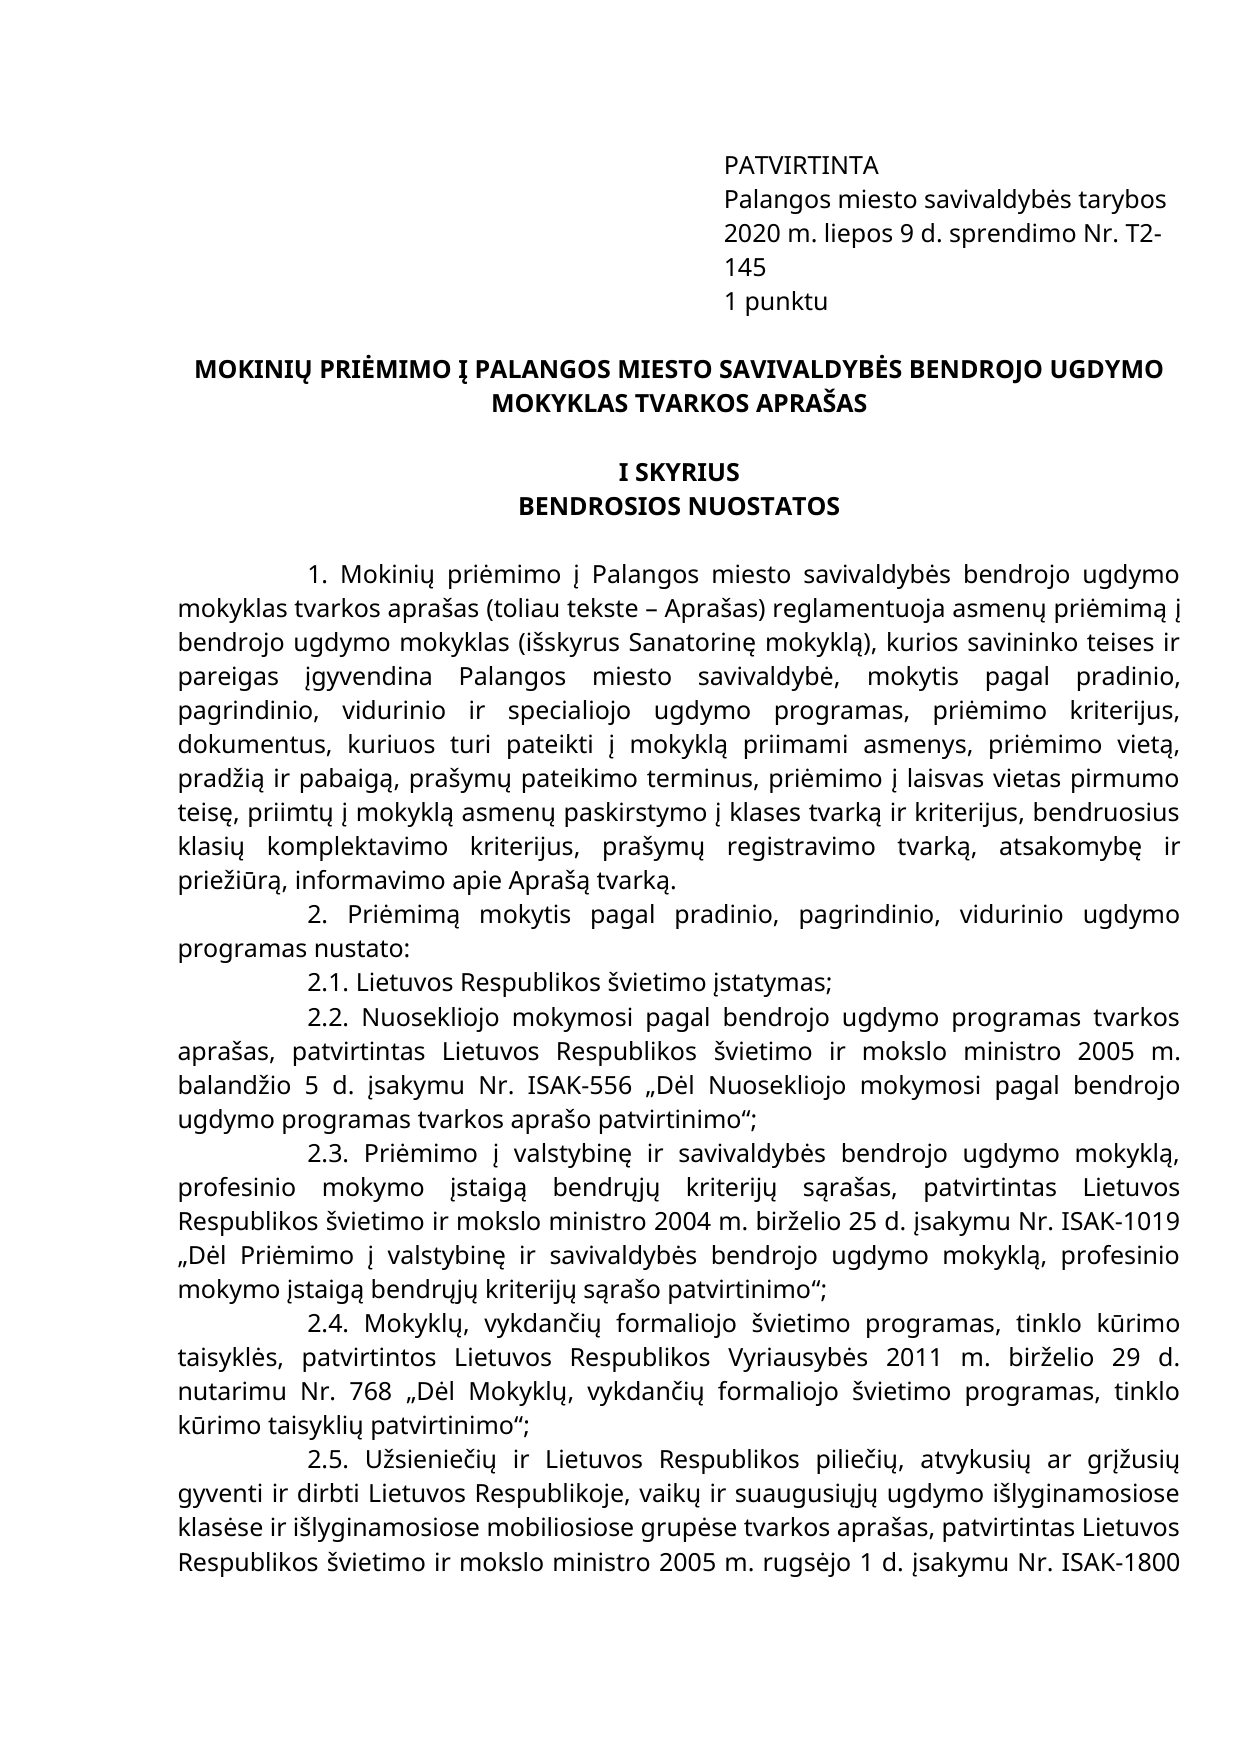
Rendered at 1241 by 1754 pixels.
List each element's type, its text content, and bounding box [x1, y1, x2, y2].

text 2.5. Užsieniečių ir Lietuvos Respublikos piliečių, atvykusių ar grįžusių gyventi ir dirbti Lietuvos Respublikoje, vaikų ir suaugusiųjų ugdymo išlyginamosiose klasėse ir išlyginamosiose mobiliosiose grupėse tvarkos aprašas, patvirtintas Lietuvos Respublikos švietimo ir mokslo ministro 2005 m. rugsėjo 1 d. įsakymu Nr. ISAK-1800 [177, 1442, 1181, 1578]
text BENDROSIOS NUOSTATOS [177, 488, 1181, 522]
text Palangos miesto savivaldybės tarybos [723, 182, 1181, 216]
text I SKYRIUS [177, 454, 1181, 488]
text PATVIRTINTA [723, 148, 1181, 182]
text MOKINIŲ PRIĖMIMO Į PALANGOS MIESTO SAVIVALDYBĖS BENDROJO UGDYMO MOKYKLAS TVARKOS APRAŠAS [177, 352, 1181, 420]
text 1. Mokinių priėmimo į Palangos miesto savivaldybės bendrojo ugdymo mokyklas tvarkos aprašas (toliau tekste – Aprašas) reglamentuoja asmenų priėmimą į bendrojo ugdymo mokyklas (išskyrus Sanatorinę mokyklą), kurios savininko teises ir pareigas įgyvendina Palangos miesto savivaldybė, mokytis pagal pradinio, pagrindinio, vidurinio ir specialiojo ugdymo programas, priėmimo kriterijus, dokumentus, kuriuos turi pateikti į mokyklą priimami asmenys, priėmimo vietą, pradžią ir pabaigą, prašymų pateikimo terminus, priėmimo į laisvas vietas pirmumo teisę, priimtų į mokyklą asmenų paskirstymo į klases tvarką ir kriterijus, bendruosius klasių komplektavimo kriterijus, prašymų registravimo tvarką, atsakomybę ir priežiūrą, informavimo apie Aprašą tvarką. [177, 556, 1181, 897]
text 1 punktu [723, 284, 1181, 318]
text 2.2. Nuosekliojo mokymosi pagal bendrojo ugdymo programas tvarkos aprašas, patvirtintas Lietuvos Respublikos švietimo ir mokslo ministro 2005 m. balandžio 5 d. įsakymu Nr. ISAK-556 „Dėl Nuosekliojo mokymosi pagal bendrojo ugdymo programas tvarkos aprašo patvirtinimo“; [177, 999, 1181, 1135]
text 2020 m. liepos 9 d. sprendimo Nr. T2-145 [723, 216, 1181, 284]
text 2.1. Lietuvos Respublikos švietimo įstatymas; [177, 965, 1181, 999]
text 2.4. Mokyklų, vykdančių formaliojo švietimo programas, tinklo kūrimo taisyklės, patvirtintos Lietuvos Respublikos Vyriausybės 2011 m. birželio 29 d. nutarimu Nr. 768 „Dėl Mokyklų, vykdančių formaliojo švietimo programas, tinklo kūrimo taisyklių patvirtinimo“; [177, 1306, 1181, 1442]
text 2.3. Priėmimo į valstybinę ir savivaldybės bendrojo ugdymo mokyklą, profesinio mokymo įstaigą bendrųjų kriterijų sąrašas, patvirtintas Lietuvos Respublikos švietimo ir mokslo ministro 2004 m. birželio 25 d. įsakymu Nr. ISAK-1019 „Dėl Priėmimo į valstybinę ir savivaldybės bendrojo ugdymo mokyklą, profesinio mokymo įstaigą bendrųjų kriterijų sąrašo patvirtinimo“; [177, 1135, 1181, 1306]
text 2. Priėmimą mokytis pagal pradinio, pagrindinio, vidurinio ugdymo programas nustato: [177, 897, 1181, 965]
